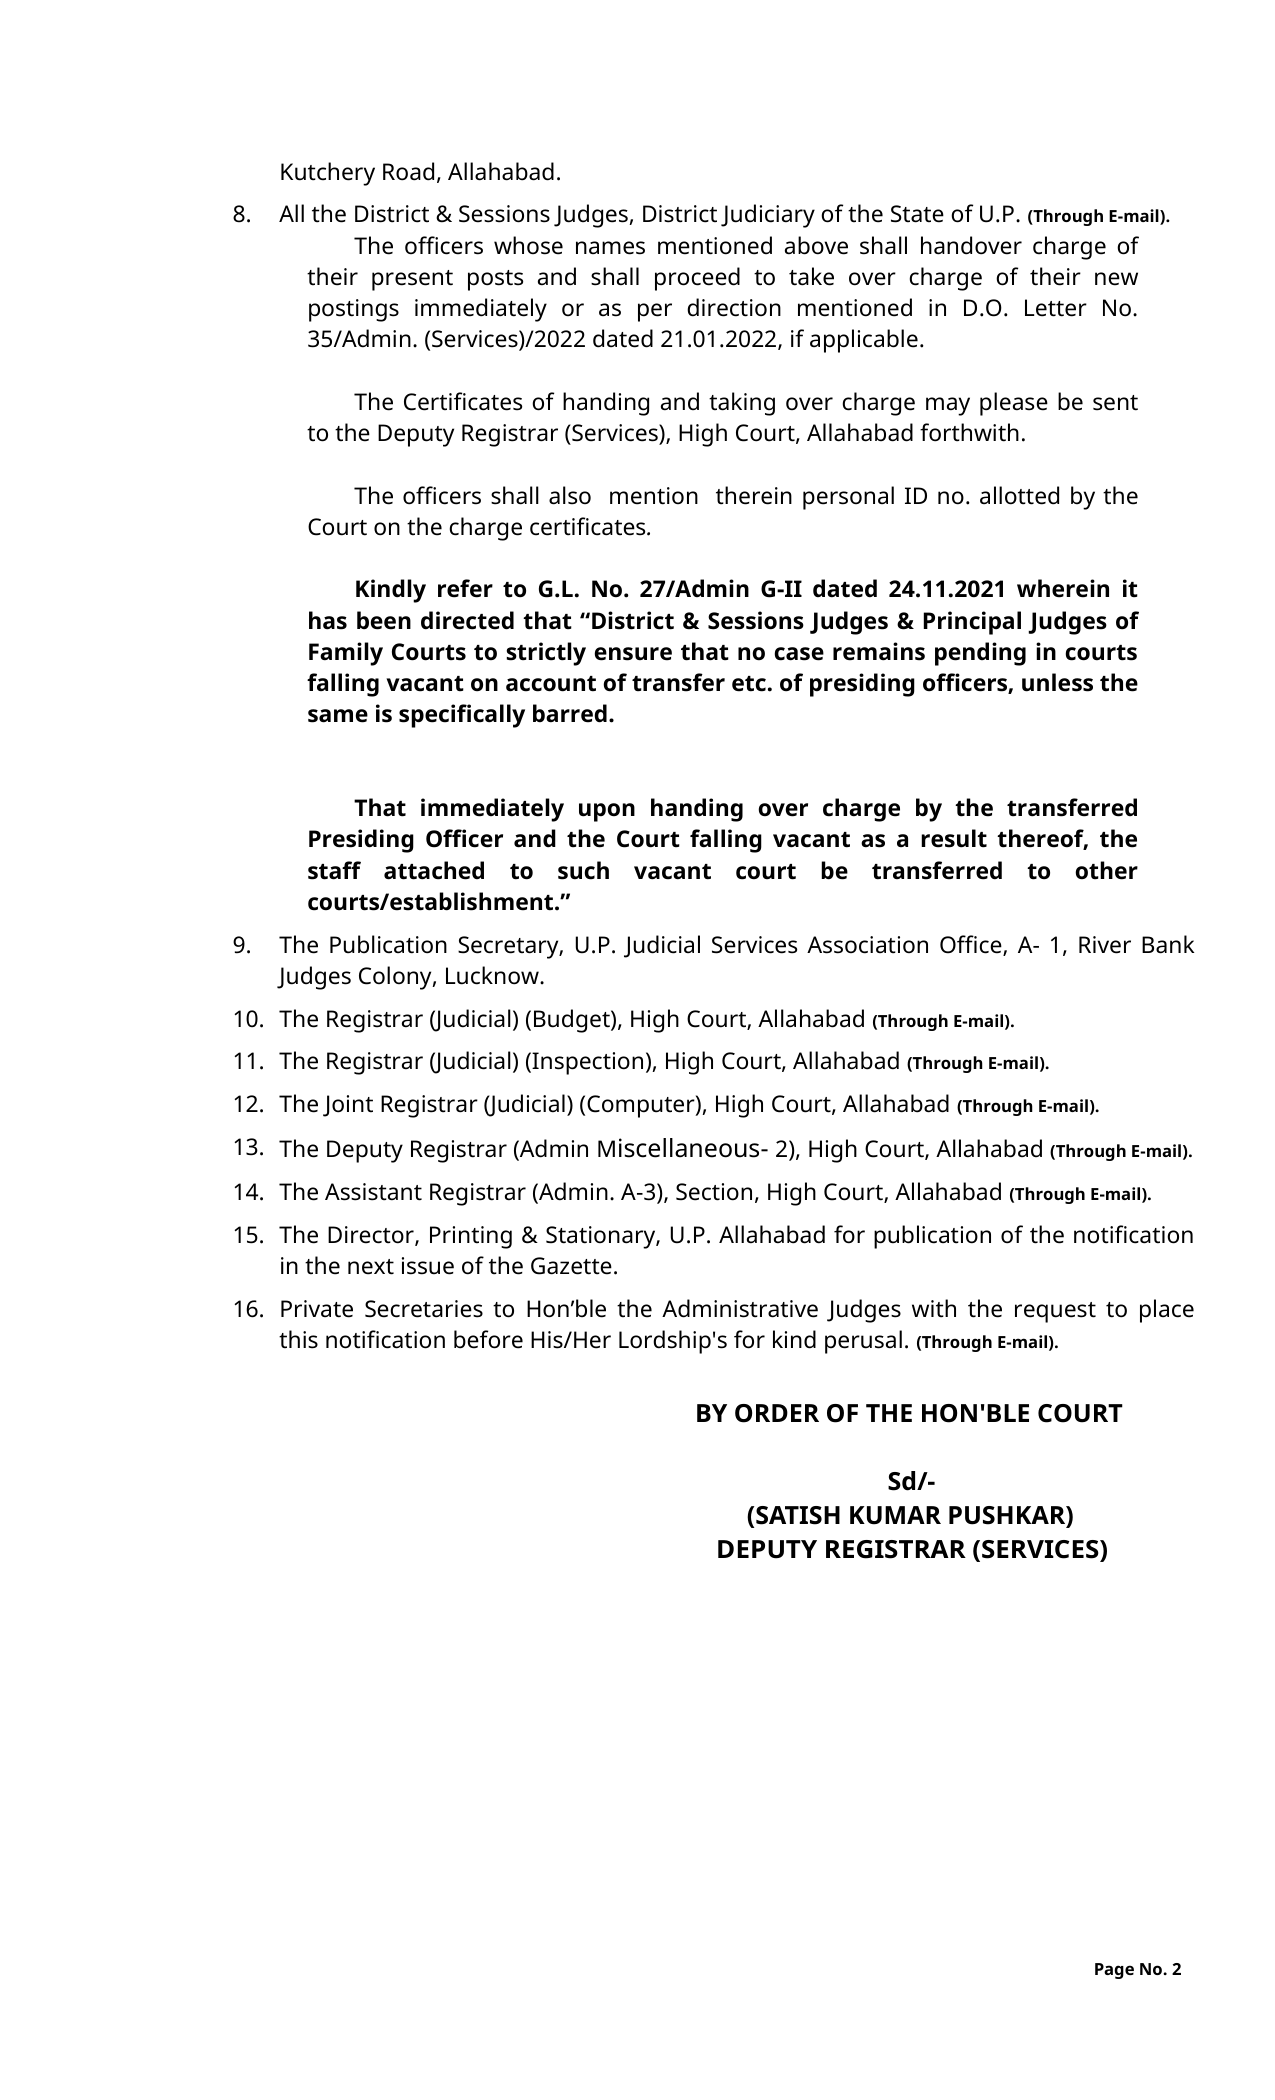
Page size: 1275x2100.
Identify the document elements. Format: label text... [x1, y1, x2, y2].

table_cell The Joint Registrar (Judicial) (Computer), High Court, Allahabad (Through E-mail). [273, 1082, 1201, 1125]
table_cell [227, 997, 273, 1039]
table_cell The Registrar (Judicial) (Budget), High Court, Allahabad (Through E-mail). [273, 997, 1201, 1039]
table_cell The Assistant Registrar (Admin. A-3), Section, High Court, Allahabad (Through E-mail). [273, 1171, 1201, 1213]
table_cell The Registrar (Judicial) (Inspection), High Court, Allahabad (Through E-mail). [273, 1040, 1201, 1082]
table_cell Private Secretaries to Hon’ble the Administrative Judges with the request to place this notification before His/Her Lordship's for kind perusal. (Through E-mail). [273, 1287, 1201, 1361]
text DEPUTY REGISTRAR (SERVICES) [175, 1531, 1189, 1566]
table_cell [227, 1082, 273, 1125]
table_cell [227, 1171, 273, 1213]
table_cell [227, 1040, 273, 1082]
table_cell The Director, Printing & Stationary, U.P. Allahabad for publication of the notification in the next issue of the Gazette. [273, 1213, 1201, 1287]
table_cell [227, 150, 273, 193]
table_cell Kutchery Road, Allahabad. [273, 150, 1201, 193]
table_cell [227, 1125, 273, 1171]
table_cell The Deputy Registrar (Admin Miscellaneous- 2), High Court, Allahabad (Through E-mail). [273, 1125, 1201, 1171]
table_cell [227, 193, 273, 923]
table_cell All the District & Sessions Judges, District Judiciary of the State of U.P. (Through E-mail). The officers whose names mentioned above shall handover charge of their present posts and shall proceed to take over charge of their new postings immediately or as per direction mentioned in D.O. Letter No. 35/Admin. (Services)/2022 dated 21.01.2022, if applicable. The Certificates of handing and taking over charge may please be sent to the Deputy Registrar (Services), High Court, Allahabad forthwith. The officers shall also mention therein personal ID no. allotted by the Court on the charge certificates. Kindly refer to G.L. No. 27/Admin G-II dated 24.11.2021 wherein it has been directed that “District & Sessions Judges & Principal Judges of Family Courts to strictly ensure that no case remains pending in courts falling vacant on account of transfer etc. of presiding officers, unless the same is specifically barred. That immediately upon handing over charge by the transferred Presiding Officer and the Court falling vacant as a result thereof, the staff attached to such vacant court be transferred to other courts/establishment.” [273, 193, 1201, 923]
table_cell The Publication Secretary, U.P. Judicial Services Association Office, A- 1, River Bank Judges Colony, Lucknow. [273, 923, 1201, 997]
table_cell [227, 1287, 273, 1361]
table_cell [227, 923, 273, 997]
text BY ORDER OF THE HON'BLE COURT [212, 1395, 1181, 1429]
table_cell [227, 1213, 273, 1287]
text Sd/- (SATISH KUMAR PUSHKAR) [175, 1463, 1189, 1531]
